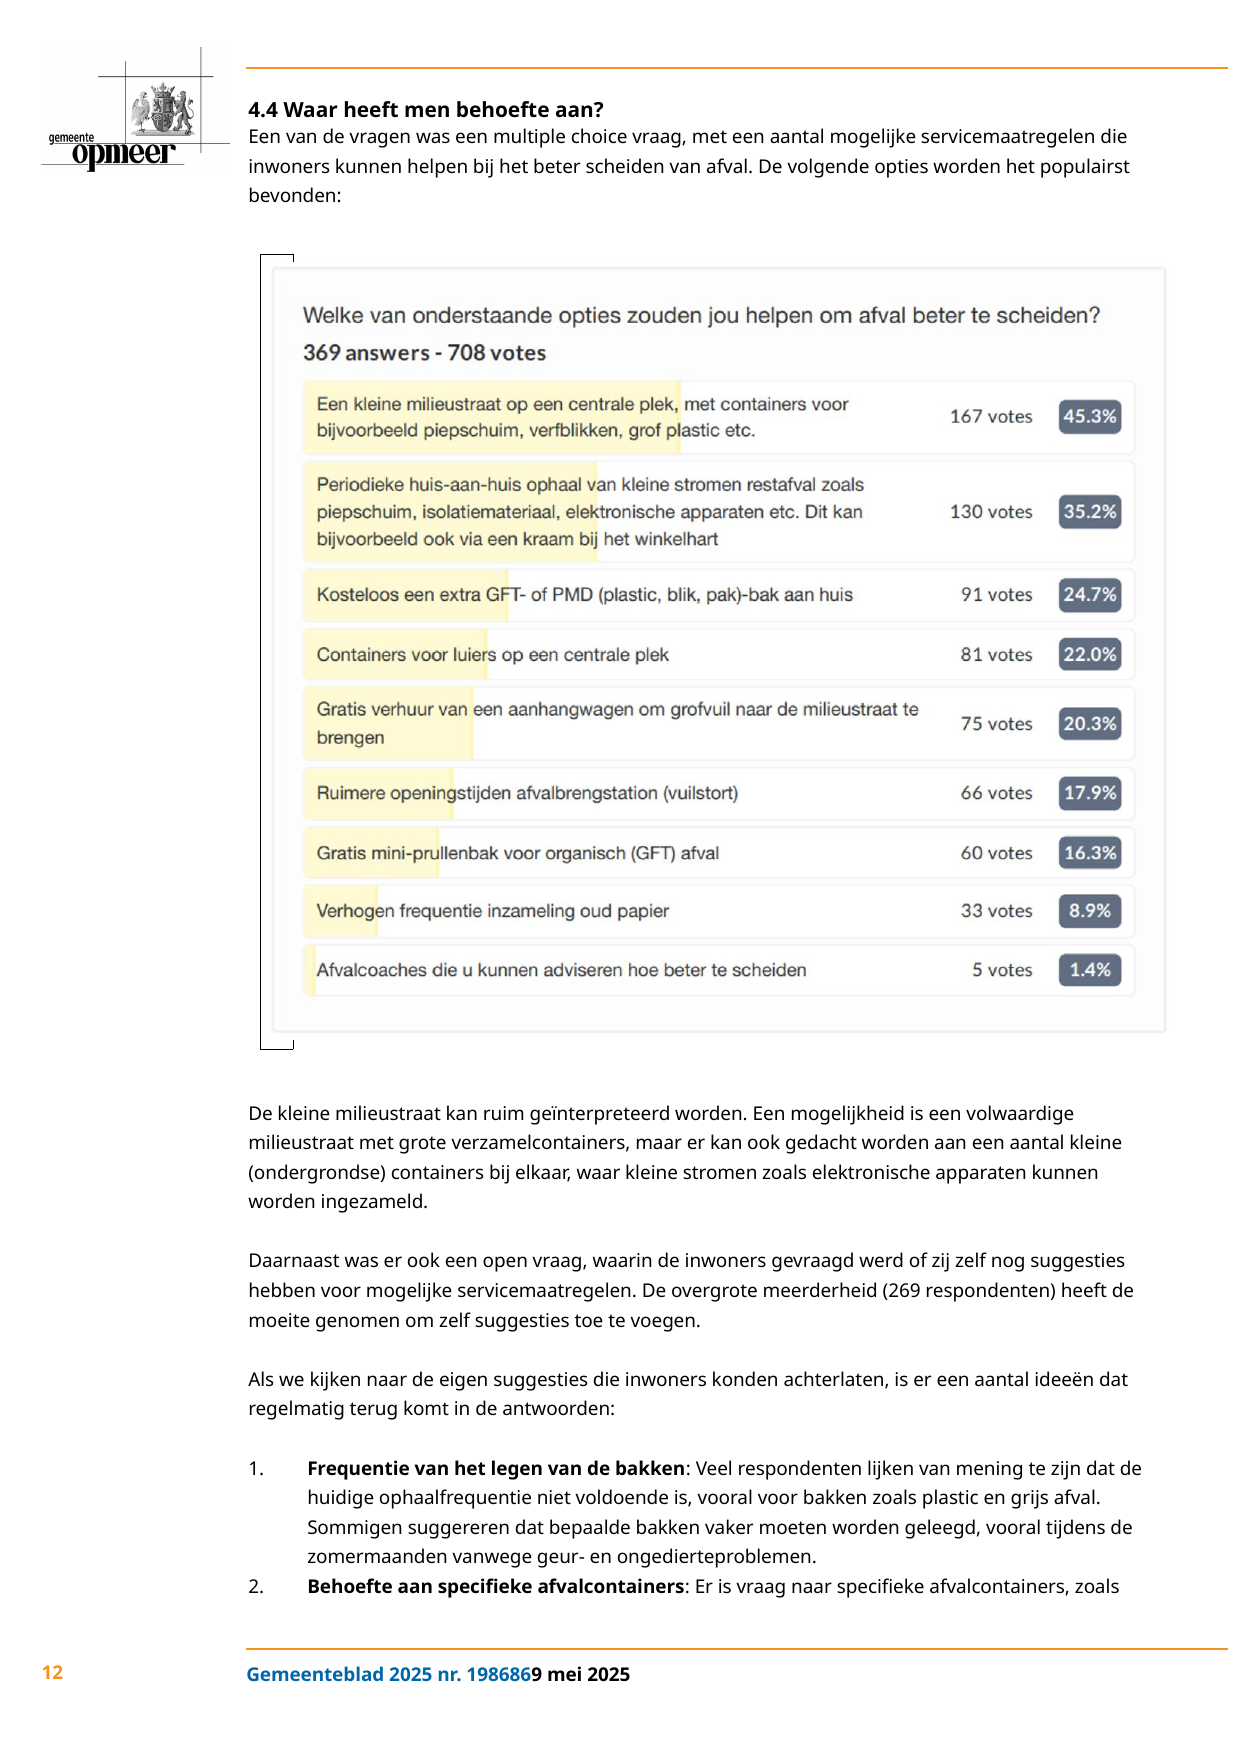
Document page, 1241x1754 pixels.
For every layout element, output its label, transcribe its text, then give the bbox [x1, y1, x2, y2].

picture [41, 47, 231, 172]
text 4.4 Waar heeft men behoefte aan? [248, 95, 1152, 123]
text De kleine milieustraat kan ruim geïnterpreteerd worden. Een mogelijkheid is een volwaardige milieustraat met grote verzamelcontainers, maar er kan ook gedacht worden aan een aantal kleine (ondergrondse) containers bij elkaar, waar kleine stromen zoals elektronische apparaten kunnen worden ingezameld. [248, 1100, 1152, 1214]
picture [268, 262, 1173, 1040]
list Behoefte aan specifieke afvalcontainers: Er is vraag naar specifieke afvalcontainers, zoals [248, 1573, 1152, 1599]
text Een van de vragen was een multiple choice vraag, met een aantal mogelijke servicemaatregelen die inwoners kunnen helpen bij het beter scheiden van afval. De volgende opties worden het populairst bevonden: [248, 123, 1152, 208]
list Frequentie van het legen van de bakken: Veel respondenten lijken van mening te zijn dat de huidige ophaalfrequentie niet voldoende is, vooral voor bakken zoals plastic en grijs afval. Sommigen suggereren dat bepaalde bakken vaker moeten worden geleegd, vooral tijdens de zomermaanden vanwege geur- en ongedierteproblemen. [248, 1455, 1152, 1569]
text Als we kijken naar de eigen suggesties die inwoners konden achterlaten, is er een aantal ideeën dat regelmatig terug komt in de antwoorden: [248, 1366, 1152, 1421]
text Daarnaast was er ook een open vraag, waarin de inwoners gevraagd werd of zij zelf nog suggesties hebben voor mogelijke servicemaatregelen. De overgrote meerderheid (269 respondenten) heeft de moeite genomen om zelf suggesties toe te voegen. [248, 1248, 1152, 1332]
